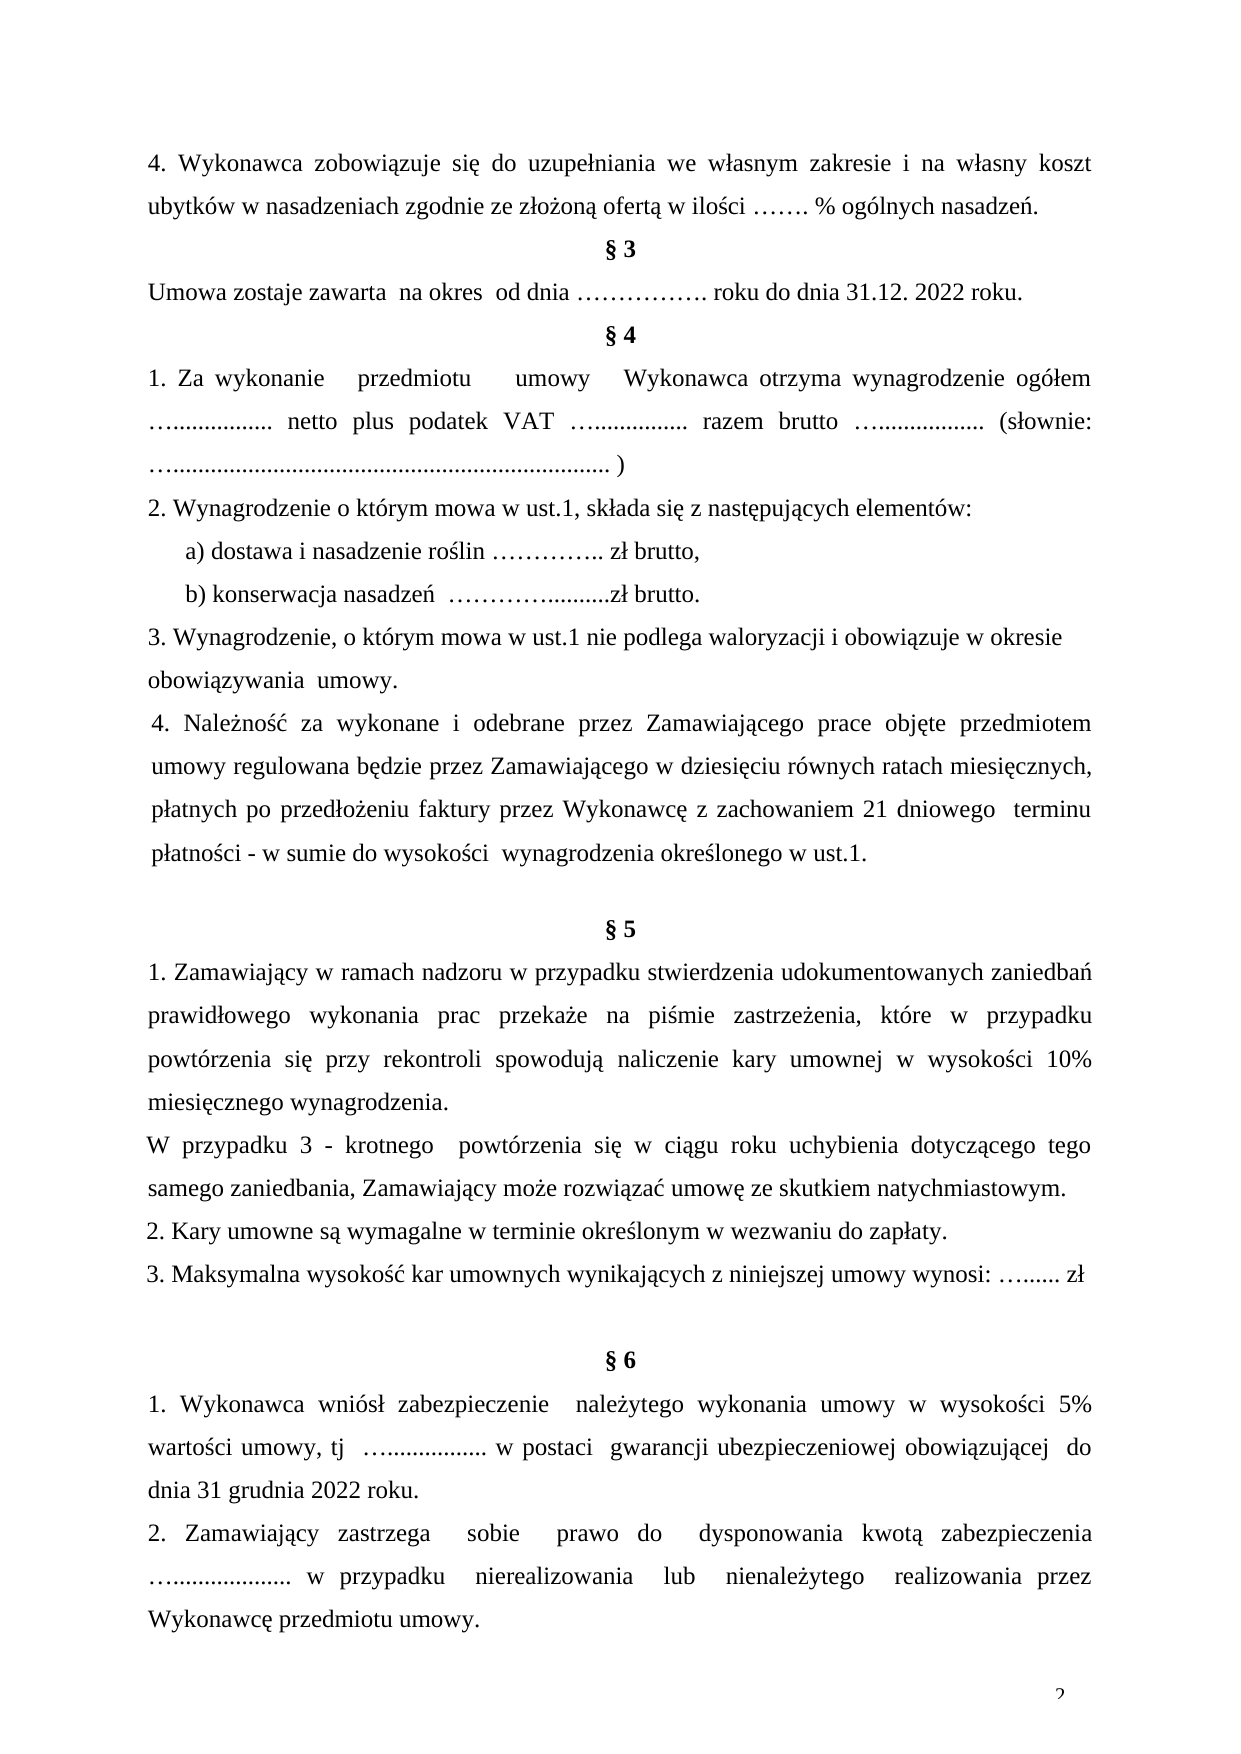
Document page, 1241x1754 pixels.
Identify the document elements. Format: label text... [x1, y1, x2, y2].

text § 5 [148, 914, 1093, 943]
text 2. Kary umowne są wymagalne w terminie określonym w wezwaniu do zapłaty. [146, 1216, 1093, 1245]
text § 4 [148, 320, 1093, 349]
text 2. Wynagrodzenie o którym mowa w ust.1, składa się z następujących elementów: [148, 493, 1093, 521]
text 1. Wykonawca wniósł zabezpieczenie należytego wykonania umowy w wysokości 5% wartości umowy, tj …................ w postaci gwarancji ubezpieczeniowej obowiązującej do dnia 31 grudnia 2022 roku. [148, 1389, 1093, 1504]
text W przypadku 3 - krotnego powtórzenia się w ciągu roku uchybienia dotyczącego tego samego zaniedbania, Zamawiający może rozwiązać umowę ze skutkiem natychmiastowym. [146, 1130, 1093, 1202]
text 3. Maksymalna wysokość kar umownych wynikających z niniejszej umowy wynosi: …...... zł [146, 1259, 1093, 1288]
text b) konserwacja nasadzeń …………..........zł brutto. [148, 579, 1093, 608]
text 4. Wykonawca zobowiązuje się do uzupełniania we własnym zakresie i na własny koszt ubytków w nasadzeniach zgodnie ze złożoną ofertą w ilości ……. % ogólnych nasadzeń. [148, 148, 1093, 219]
text 1. Zamawiający w ramach nadzoru w przypadku stwierdzenia udokumentowanych zaniedbań prawidłowego wykonania prac przekaże na piśmie zastrzeżenia, które w przypadku powtórzenia się przy rekontroli spowodują naliczenie kary umownej w wysokości 10% miesięcznego wynagrodzenia. [148, 957, 1093, 1116]
text Umowa zostaje zawarta na okres od dnia ……………. roku do dnia 31.12. 2022 roku. [148, 277, 1093, 306]
text § 6 [148, 1346, 1093, 1374]
text 1. Za wykonanie przedmiotu umowy Wykonawca otrzyma wynagrodzenie ogółem …................ netto plus podatek VAT …............... razem brutto …................. (słownie: …...................................................................... ) [148, 363, 1093, 478]
text 2. Zamawiający zastrzega sobie prawo do dysponowania kwotą zabezpieczenia …................... w przypadku nierealizowania lub nienależytego realizowania przez Wykonawcę przedmiotu umowy. [148, 1518, 1093, 1633]
text a) dostawa i nasadzenie roślin ………….. zł brutto, [148, 536, 1093, 564]
text 4. Należność za wykonane i odebrane przez Zamawiającego prace objęte przedmiotem umowy regulowana będzie przez Zamawiającego w dziesięciu równych ratach miesięcznych, płatnych po przedłożeniu faktury przez Wykonawcę z zachowaniem 21 dniowego terminu płatności - w sumie do wysokości wynagrodzenia określonego w ust.1. [151, 708, 1093, 866]
text § 3 [148, 234, 1093, 263]
text 3. Wynagrodzenie, o którym mowa w ust.1 nie podlega waloryzacji i obowiązuje w okresie obowiązywania umowy. [148, 622, 1093, 694]
